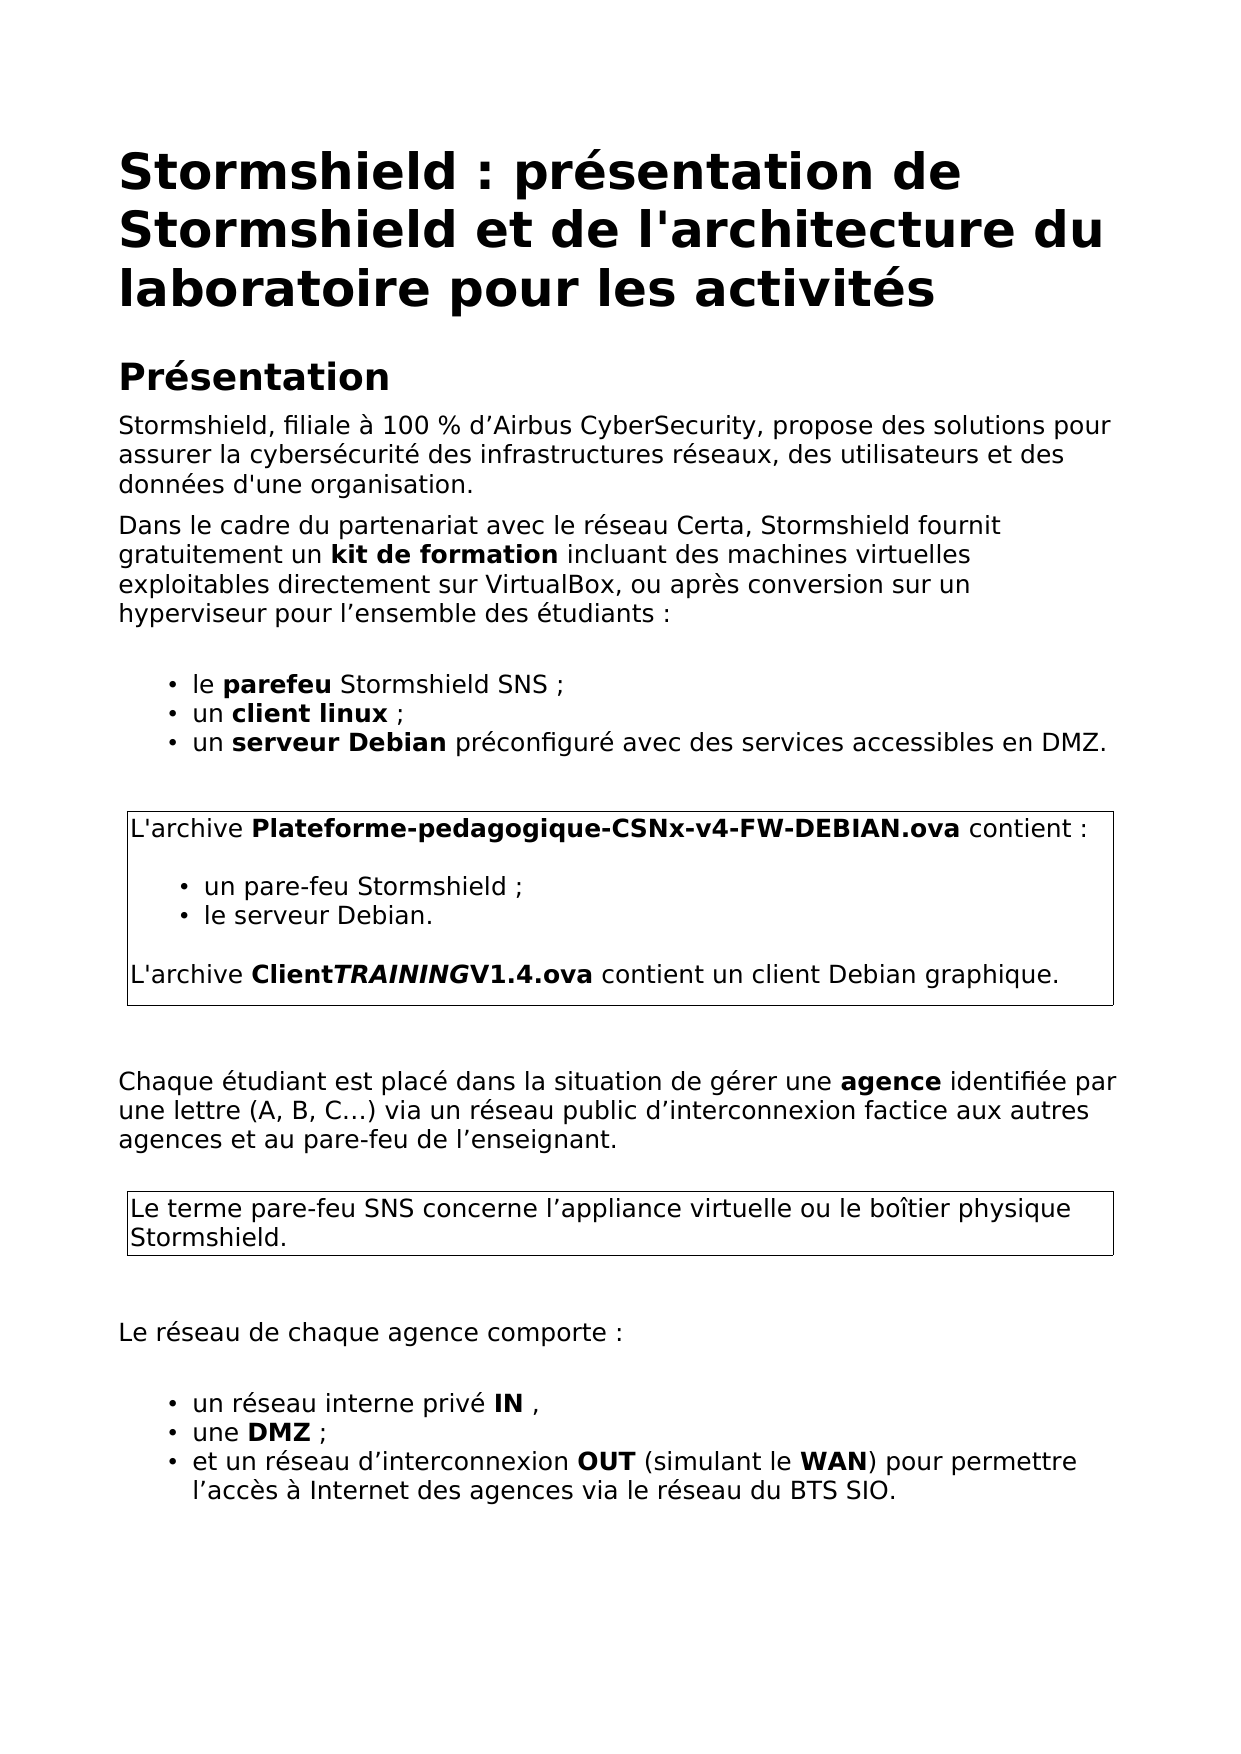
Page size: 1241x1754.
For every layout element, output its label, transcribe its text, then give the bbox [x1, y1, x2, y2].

list le parefeu Stormshield SNS ; [177, 670, 1122, 699]
list un réseau interne privé IN , [177, 1389, 1122, 1418]
text Le réseau de chaque agence comporte : [118, 1318, 1122, 1347]
subtitle Présentation [118, 355, 1122, 399]
list et un réseau d’interconnexion OUT (simulant le WAN) pour permettre l’accès à Internet des agences via le réseau du BTS SIO. [177, 1447, 1122, 1506]
list un client linux ; [177, 699, 1122, 728]
text Chaque étudiant est placé dans la situation de gérer une agence identifiée par une lettre (A, B, C…) via un réseau public d’interconnexion factice aux autres agences et au pare-feu de l’enseignant. [118, 1067, 1122, 1155]
text Dans le cadre du partenariat avec le réseau Certa, Stormshield fournit gratuitement un kit de formation incluant des machines virtuelles exploitables directement sur VirtualBox, ou après conversion sur un hyperviseur pour l’ensemble des étudiants : [118, 511, 1122, 628]
subtitle Stormshield : présentation de Stormshield et de l'architecture du laboratoire pour les activités [118, 143, 1122, 318]
text Stormshield, filiale à 100 % d’Airbus CyberSecurity, propose des solutions pour assurer la cybersécurité des infrastructures réseaux, des utilisateurs et des données d'une organisation. [118, 411, 1122, 499]
table_header L'archive Plateforme-pedagogique-CSNx-v4-FW-DEBIAN.ova contient : un pare-feu Stormshield ; le serveur Debian. L'archive ClientTRAININGV1.4.ova contient un client Debian graphique. [128, 812, 1113, 1005]
list une DMZ ; [177, 1418, 1122, 1447]
table_header Le terme pare-feu SNS concerne l’appliance virtuelle ou le boîtier physique Stormshield. [128, 1192, 1113, 1255]
list un serveur Debian préconfiguré avec des services accessibles en DMZ. [177, 728, 1122, 758]
